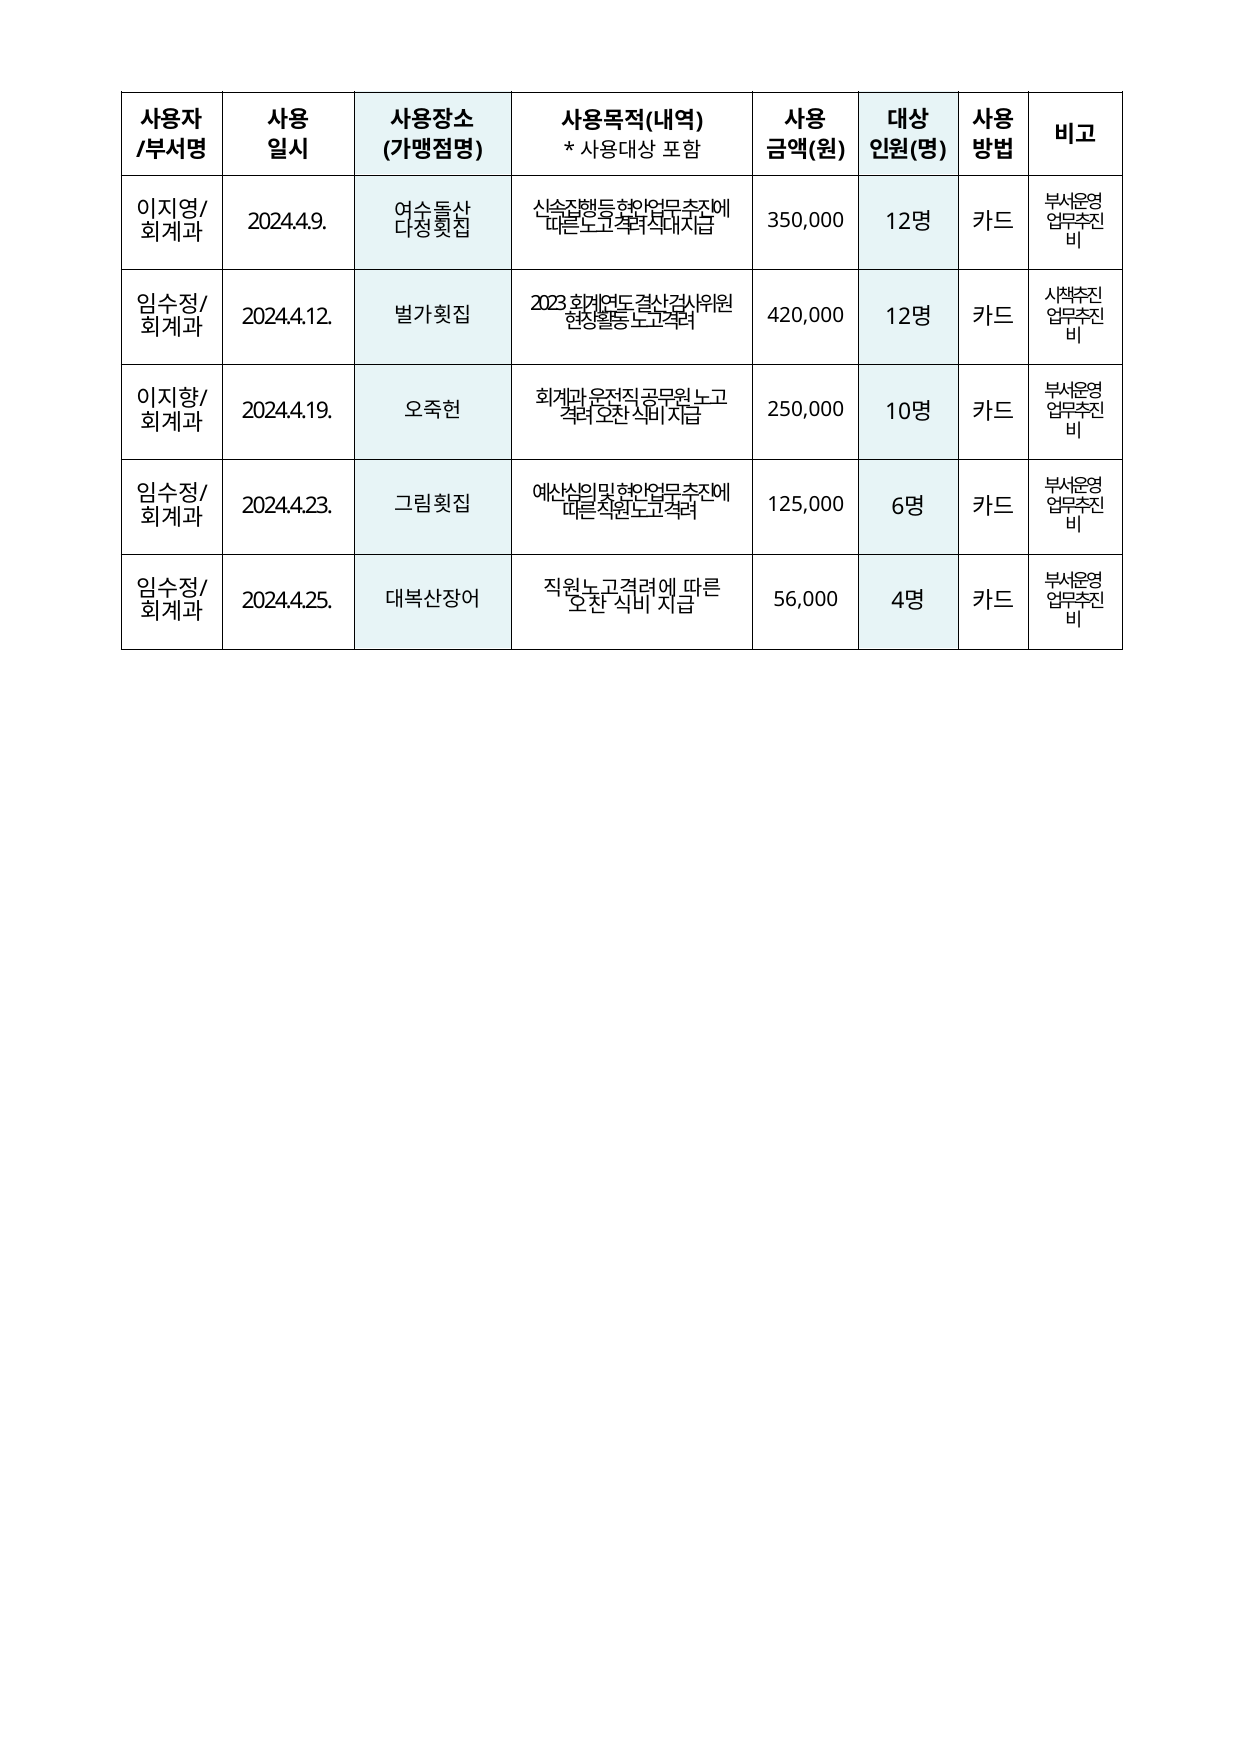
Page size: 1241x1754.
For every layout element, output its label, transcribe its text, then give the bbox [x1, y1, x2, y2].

table_cell 카드 [959, 270, 1028, 364]
table_cell 그림횟집 [355, 460, 511, 554]
table_cell 2024.4.25. [223, 555, 354, 648]
table_cell 대복산장어 [355, 555, 511, 648]
table_header 사용자 /부서명 [122, 93, 222, 174]
table_header 사용목적(내역) * 사용대상 포함 [512, 93, 752, 174]
table_cell 12명 [859, 270, 958, 364]
table_cell 신속집행 등 현안업무 추진에 따른 노고 격려 식대 지급 [512, 176, 752, 269]
table_cell 임수정/회계과 [122, 460, 222, 554]
table_cell 카드 [959, 460, 1028, 554]
table_cell 2024.4.23. [223, 460, 354, 554]
table_header 사용 일시 [223, 93, 354, 174]
table_cell 12명 [859, 176, 958, 269]
table_cell 카드 [959, 555, 1028, 648]
table_cell 오죽헌 [355, 365, 511, 459]
table_cell 350,000 [753, 176, 858, 269]
table_cell 420,000 [753, 270, 858, 364]
table_cell 2024.4.19. [223, 365, 354, 459]
table_cell 이지영/회계과 [122, 176, 222, 269]
table_cell 예산심의 및 현안업무 추진에 따른 직원 노고 격려 [512, 460, 752, 554]
table_cell 이지향/회계과 [122, 365, 222, 459]
table_header 대상 인원(명) [859, 93, 958, 174]
table_cell 부서운영 업무추진비 [1029, 176, 1122, 269]
table_header 사용방법 [959, 93, 1028, 174]
table_header 사용 금액(원) [753, 93, 858, 174]
table_cell 10명 [859, 365, 958, 459]
table_cell 부서운영 업무추진비 [1029, 365, 1122, 459]
table_cell 2024.4.9. [223, 176, 354, 269]
table_cell 회계과 운전직 공무원 노고 격려 오찬 식비 지급 [512, 365, 752, 459]
table_cell 2023 회계연도 결산 검사위원 현장활동 노고격려 [512, 270, 752, 364]
table_cell 250,000 [753, 365, 858, 459]
table_cell 직원노고격려에 따른 오찬 식비 지급 [512, 555, 752, 648]
table_cell 부서운영 업무추진비 [1029, 555, 1122, 648]
table_cell 카드 [959, 176, 1028, 269]
table_cell 4명 [859, 555, 958, 648]
table_cell 벌가횟집 [355, 270, 511, 364]
table_header 비고 [1029, 93, 1122, 174]
table_cell 56,000 [753, 555, 858, 648]
table_cell 125,000 [753, 460, 858, 554]
table_cell 여수돌산 다정횟집 [355, 176, 511, 269]
table_cell 6명 [859, 460, 958, 554]
table_cell 임수정/회계과 [122, 270, 222, 364]
table_cell 2024.4.12. [223, 270, 354, 364]
table_cell 시책추진 업무추진비 [1029, 270, 1122, 364]
table_cell 임수정/회계과 [122, 555, 222, 648]
table_header 사용장소 (가맹점명) [355, 93, 511, 174]
table_cell 카드 [959, 365, 1028, 459]
table_cell 부서운영 업무추진비 [1029, 460, 1122, 554]
